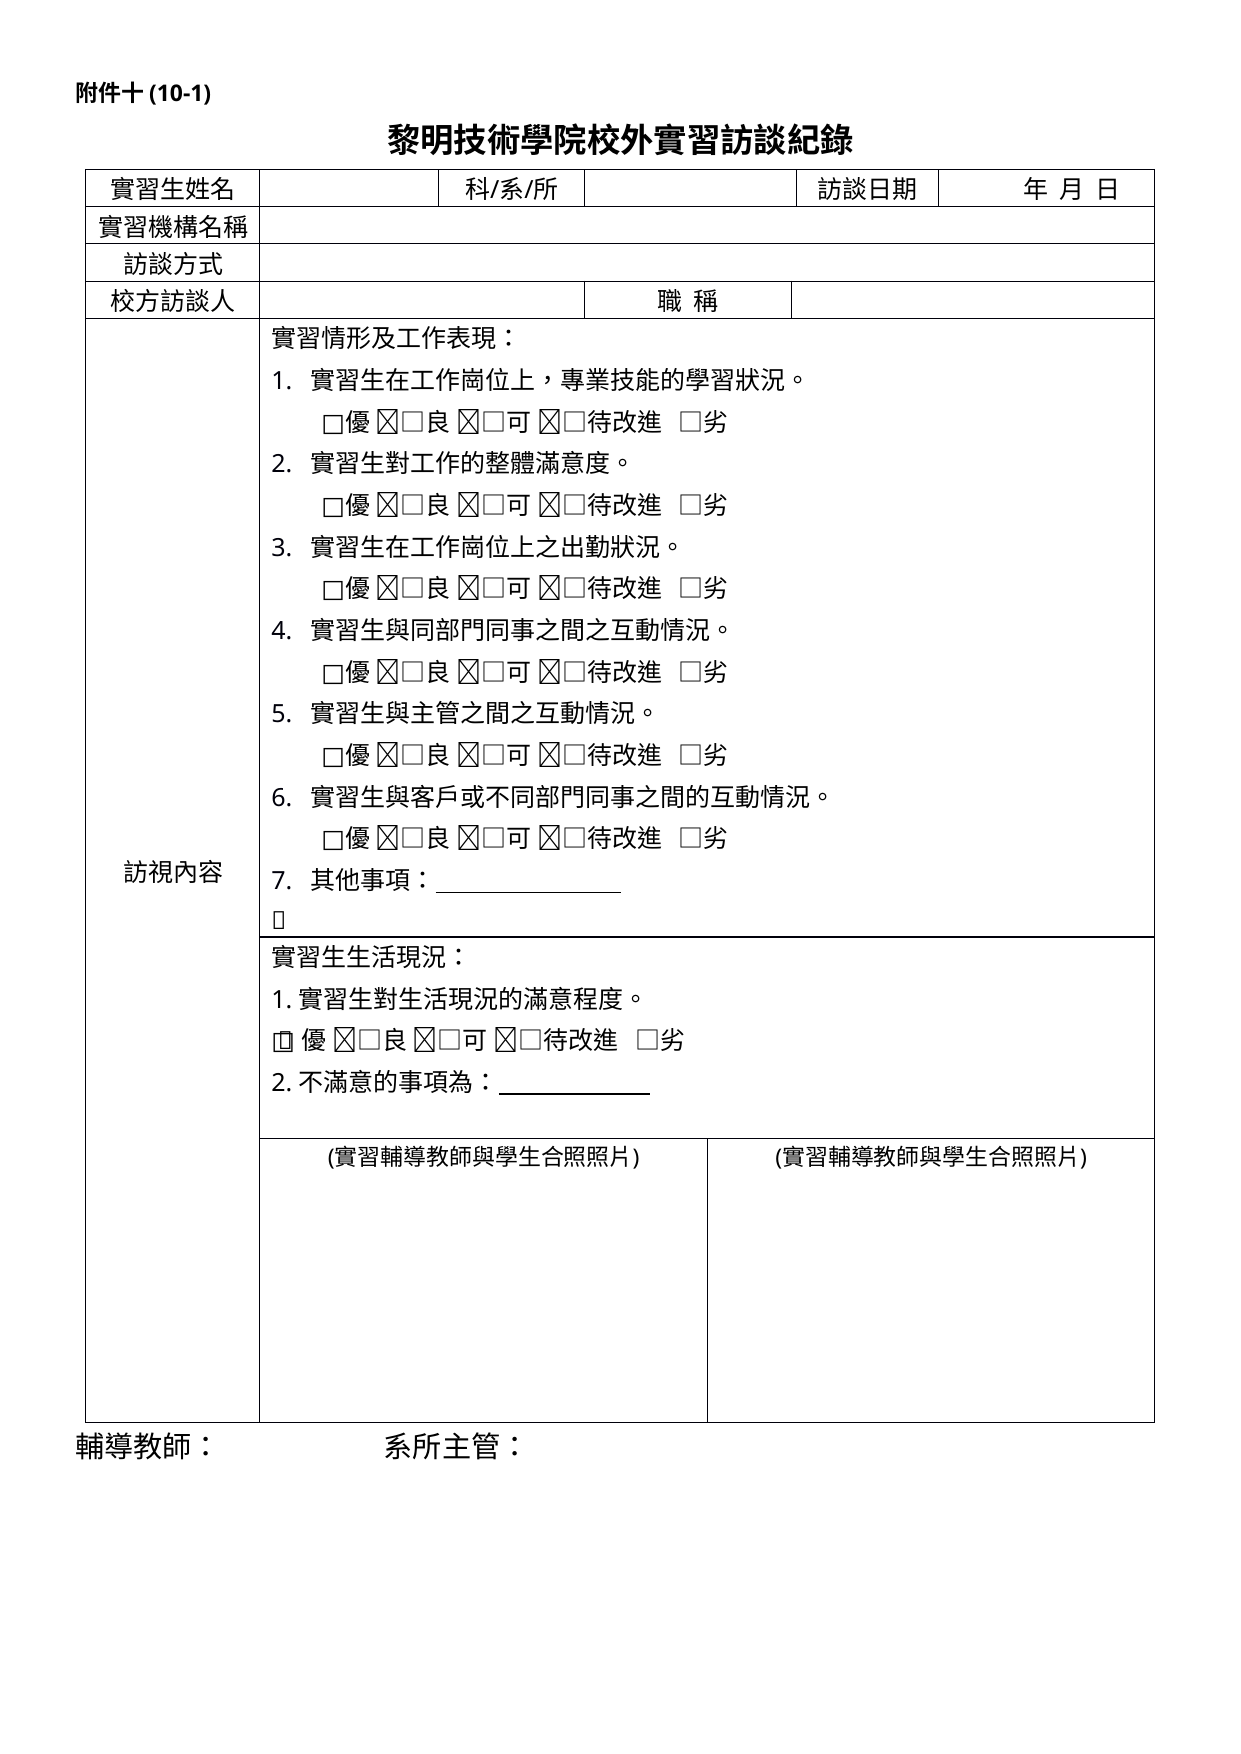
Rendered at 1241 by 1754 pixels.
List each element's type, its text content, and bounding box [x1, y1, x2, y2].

table_cell (實習輔導教師與學生合照照片) [260, 1139, 707, 1422]
table_cell [260, 244, 1154, 281]
table_header 年 月 日 [939, 170, 1154, 206]
table_cell 實習情形及工作表現： 實習生在工作崗位上，專業技能的學習狀況。 □優 □良 □可 □待改進 □劣 實習生對工作的整體滿意度。 □優 □良 □可 □待改進 □劣 實習生在工作崗位上之出勤狀況。 □優 □良 □可 □待改進 □劣 實習生與同部門同事之間之互動情況。 □優 □良 □可 □待改進 □劣 實習生與主管之間之互動情況。 □優 □良 □可 □待改進 □劣 實習生與客戶或不同部門同事之間的互動情況。 □優 □良 □可 □待改進 □劣 其他事項：  [260, 319, 1154, 936]
text 輔導教師： 系所主管： [75, 1423, 1165, 1465]
text 附件十 (10-1) [75, 75, 1165, 108]
text 黎明技術學院校外實習訪談紀錄 [75, 113, 1165, 162]
table_cell 校方訪談人 [86, 282, 259, 318]
table_header [585, 170, 796, 206]
table_cell (實習輔導教師與學生合照照片) [708, 1139, 1154, 1422]
table_cell [260, 282, 584, 318]
table_cell [792, 282, 1154, 318]
table_header [260, 170, 438, 206]
table_cell 實習機構名稱 [86, 207, 259, 243]
table_cell 職 稱 [585, 282, 791, 318]
table_cell [260, 207, 1154, 243]
table_header 實習生姓名 [86, 170, 259, 206]
table_cell 訪視內容 [86, 319, 259, 1422]
table_header 科/系/所 [439, 170, 584, 206]
table_cell 實習生生活現況： 1. 實習生對生活現況的滿意程度。  □優 □良 □可 □待改進 □劣 2. 不滿意的事項為： [260, 938, 1154, 1138]
table_cell 訪談方式 [86, 244, 259, 281]
table_header 訪談日期 [797, 170, 938, 206]
